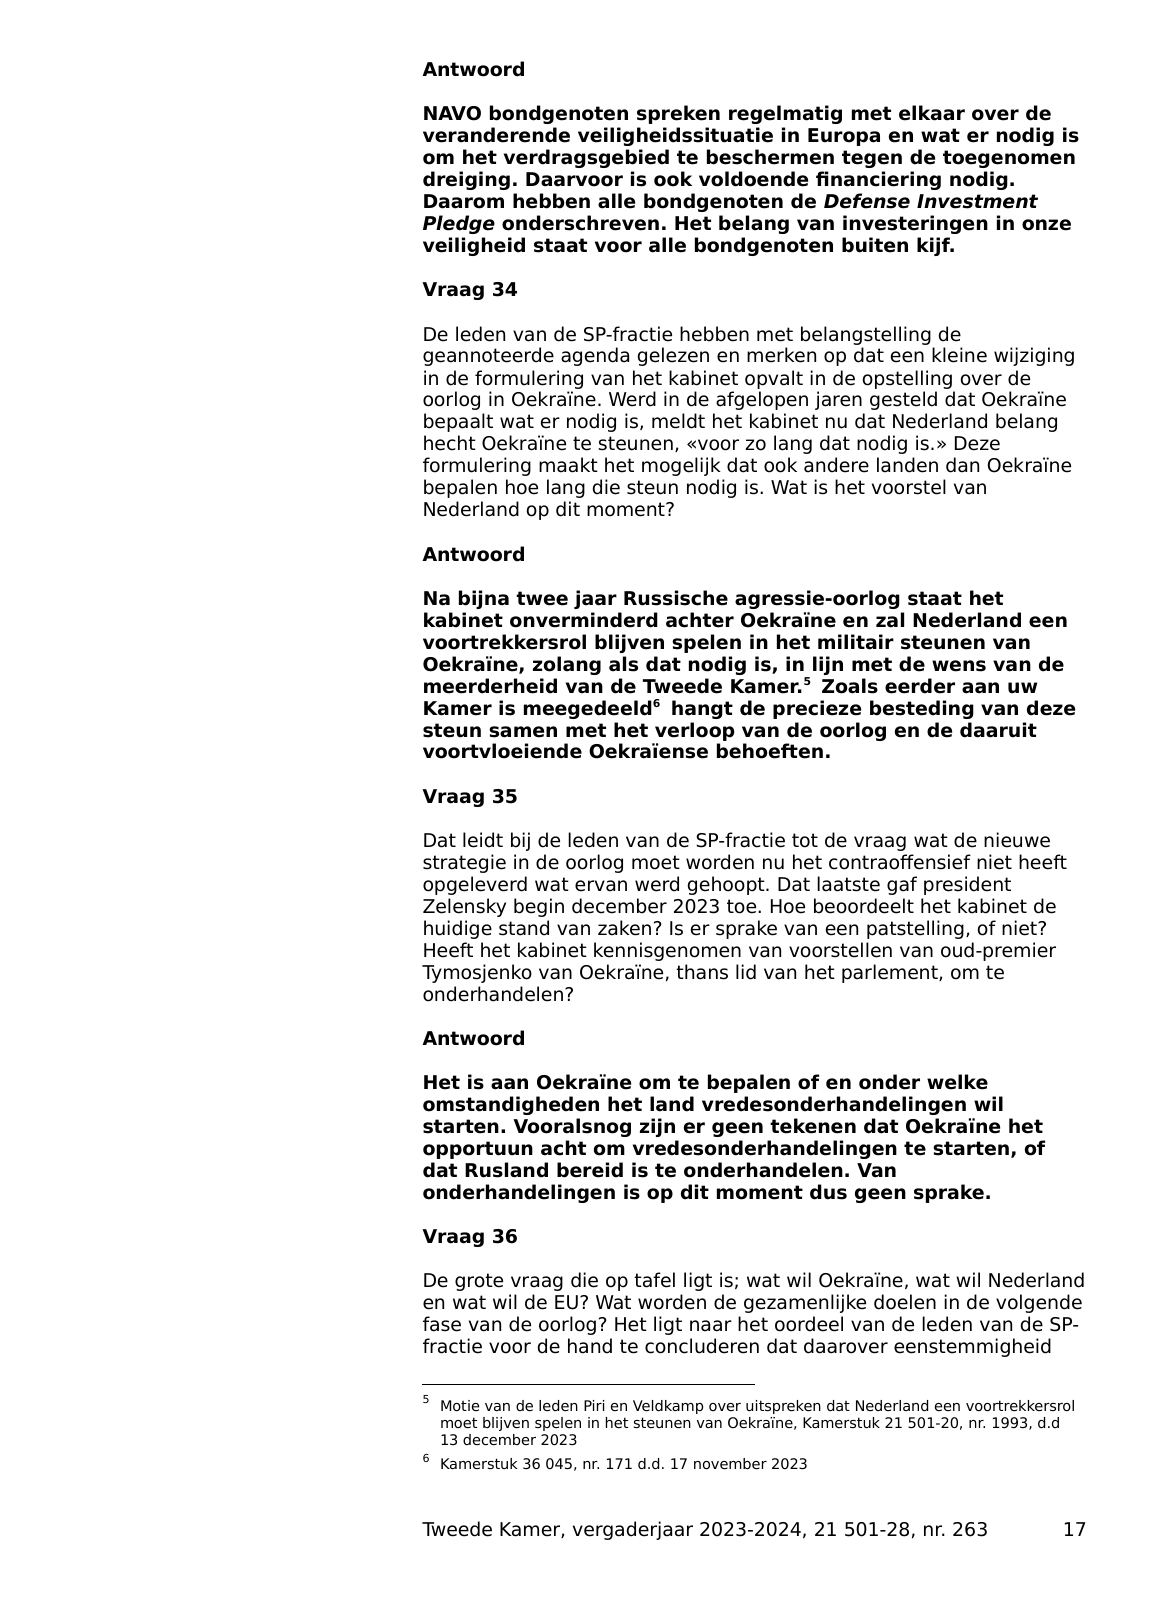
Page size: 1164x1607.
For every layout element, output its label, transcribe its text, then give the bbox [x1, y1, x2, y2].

subtitle Antwoord [422, 1028, 1087, 1050]
text NAVO bondgenoten spreken regelmatig met elkaar over de veranderende veiligheidssituatie in Europa en wat er nodig is om het verdragsgebied te beschermen tegen de toegenomen dreiging. Daarvoor is ook voldoende financiering nodig. Daarom hebben alle bondgenoten de Defense Investment Pledge onderschreven. Het belang van investeringen in onze veiligheid staat voor alle bondgenoten buiten kijf. [422, 103, 1087, 257]
subtitle Vraag 34 [422, 279, 1087, 301]
text De grote vraag die op tafel ligt is; wat wil Oekraïne, wat wil Nederland en wat wil de EU? Wat worden de gezamenlijke doelen in de volgende fase van de oorlog? Het ligt naar het oordeel van de leden van de SP-fractie voor de hand te concluderen dat daarover eenstemmigheid [422, 1270, 1087, 1358]
subtitle Antwoord [422, 543, 1087, 565]
subtitle Vraag 36 [422, 1226, 1087, 1248]
subtitle Antwoord [422, 59, 1087, 81]
text De leden van de SP-fractie hebben met belangstelling de geannoteerde agenda gelezen en merken op dat een kleine wijziging in de formulering van het kabinet opvalt in de opstelling over de oorlog in Oekraïne. Werd in de afgelopen jaren gesteld dat Oekraïne bepaalt wat er nodig is, meldt het kabinet nu dat Nederland belang hecht Oekraïne te steunen, «voor zo lang dat nodig is.» Deze formulering maakt het mogelijk dat ook andere landen dan Oekraïne bepalen hoe lang die steun nodig is. Wat is het voorstel van Nederland op dit moment? [422, 323, 1087, 521]
text Na bijna twee jaar Russische agressie-oorlog staat het kabinet onverminderd achter Oekraïne en zal Nederland een voortrekkersrol blijven spelen in het militair steunen van Oekraïne, zolang als dat nodig is, in lijn met de wens van de meerderheid van de Tweede Kamer. Zoals eerder aan uw Kamer is meegedeeld hangt de precieze besteding van deze steun samen met het verloop van de oorlog en de daaruit voortvloeiende Oekraïense behoeften. [422, 588, 1087, 763]
text Dat leidt bij de leden van de SP-fractie tot de vraag wat de nieuwe strategie in de oorlog moet worden nu het contraoffensief niet heeft opgeleverd wat ervan werd gehoopt. Dat laatste gaf president Zelensky begin december 2023 toe. Hoe beoordeelt het kabinet de huidige stand van zaken? Is er sprake van een patstelling, of niet? Heeft het kabinet kennisgenomen van voorstellen van oud-premier Tymosjenko van Oekraïne, thans lid van het parlement, om te onderhandelen? [422, 830, 1087, 1006]
text Kamerstuk 36 045, nr. 171 d.d. 17 november 2023 [422, 1452, 1087, 1474]
subtitle Vraag 35 [422, 786, 1087, 808]
text Motie van de leden Piri en Veldkamp over uitspreken dat Nederland een voortrekkersrol moet blijven spelen in het steunen van Oekraïne, Kamerstuk 21 501-20, nr. 1993, d.d 13 december 2023 [422, 1393, 1087, 1449]
text Het is aan Oekraïne om te bepalen of en onder welke omstandigheden het land vredesonderhandelingen wil starten. Vooralsnog zijn er geen tekenen dat Oekraïne het opportuun acht om vredesonderhandelingen te starten, of dat Rusland bereid is te onderhandelen. Van onderhandelingen is op dit moment dus geen sprake. [422, 1072, 1087, 1204]
